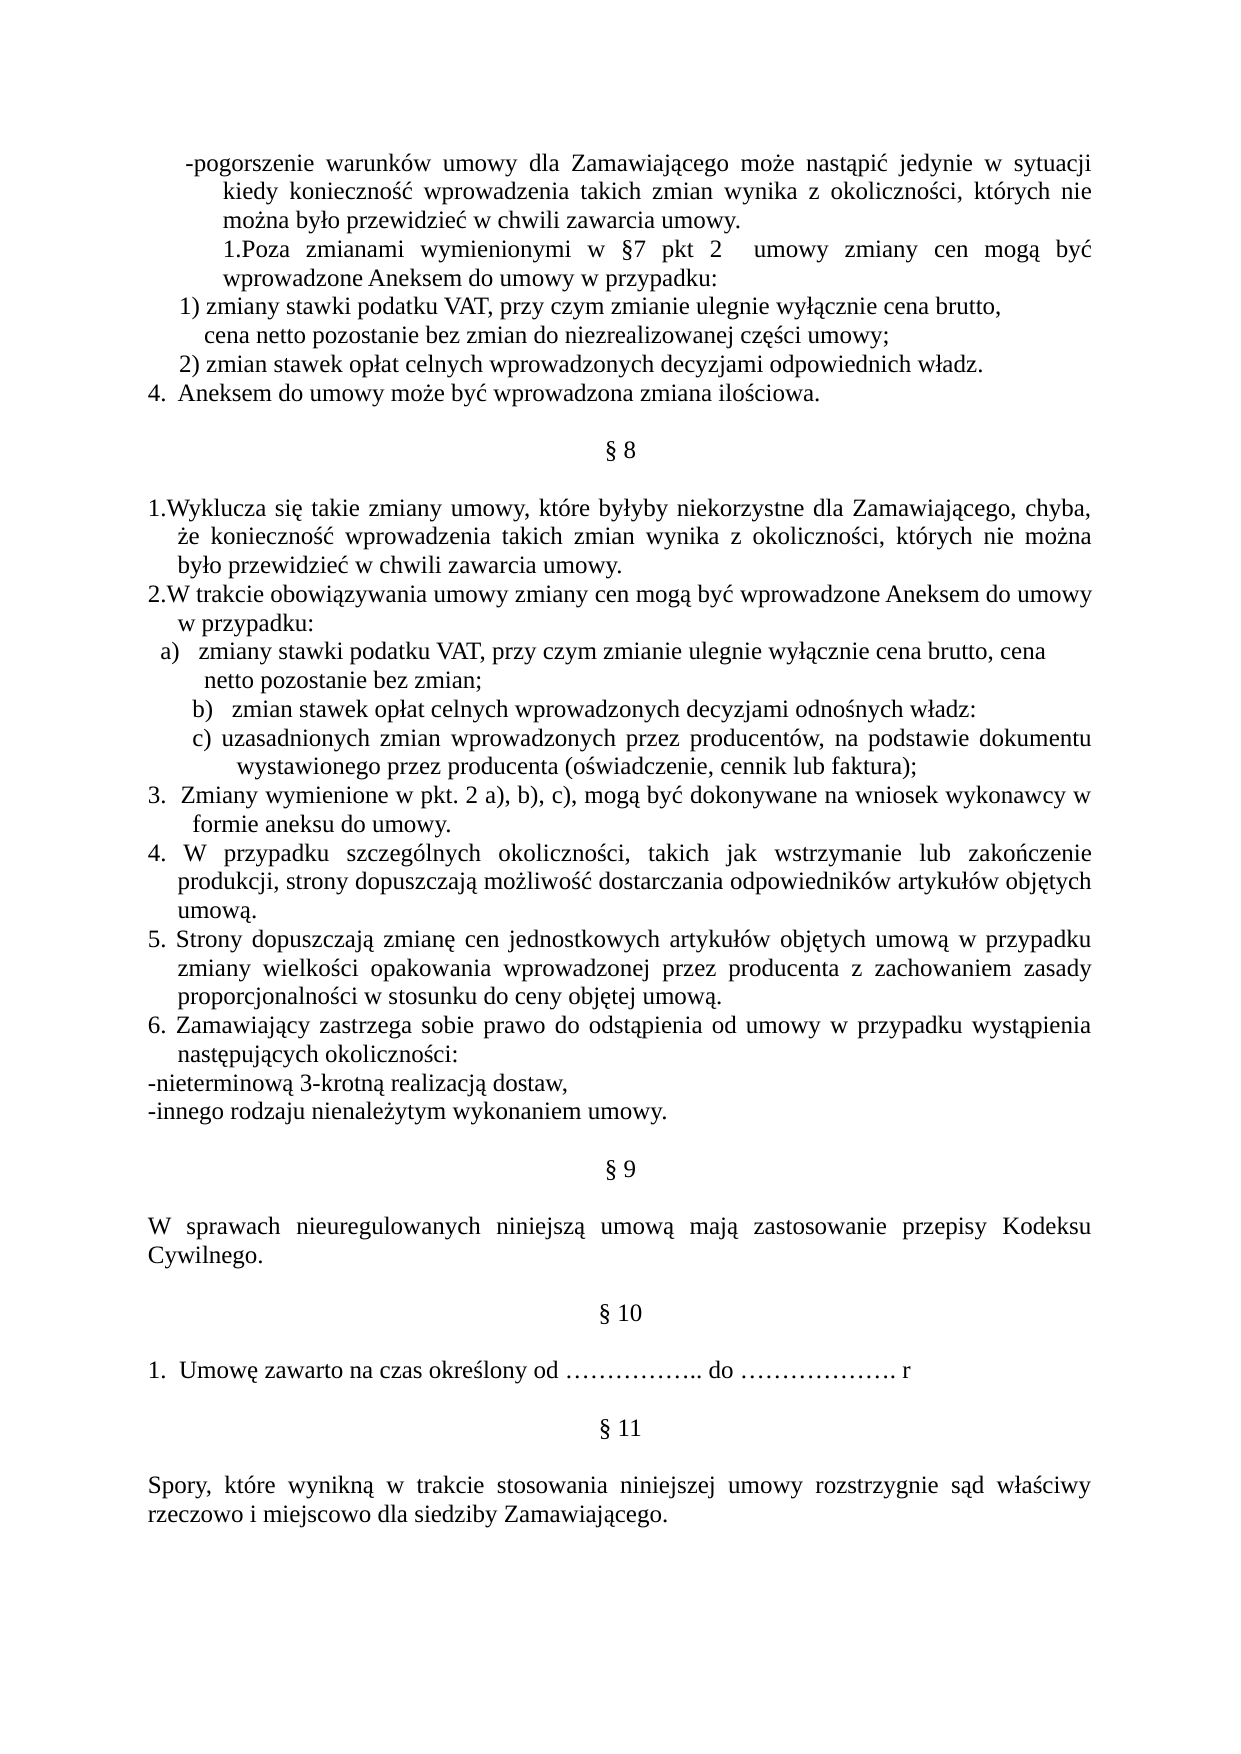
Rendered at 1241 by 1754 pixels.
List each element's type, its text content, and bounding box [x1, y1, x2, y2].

text 1. Umowę zawarto na czas określony od …………….. do ………………. r [148, 1355, 1092, 1384]
list pogorszenie warunków umowy dla Zamawiającego może nastąpić jedynie w sytuacji kiedy konieczność wprowadzenia takich zmian wynika z okoliczności, których nie można było przewidzieć w chwili zawarcia umowy. [185, 148, 1092, 234]
list innego rodzaju nienależytym wykonaniem umowy. [148, 1096, 1092, 1125]
text 2) zmian stawek opłat celnych wprowadzonych decyzjami odpowiednich władz. [179, 349, 1092, 378]
list Poza zmianami wymienionymi w §7 pkt 2 umowy zmiany cen mogą być wprowadzone Aneksem do umowy w przypadku: [223, 234, 1092, 291]
text b) zmian stawek opłat celnych wprowadzonych decyzjami odnośnych władz: [192, 694, 1092, 723]
list Wyklucza się takie zmiany umowy, które byłyby niekorzystne dla Zamawiającego, chyba, że konieczność wprowadzenia takich zmian wynika z okoliczności, których nie można było przewidzieć w chwili zawarcia umowy. [148, 493, 1092, 579]
text 4. Aneksem do umowy może być wprowadzona zmiana ilościowa. [148, 378, 1092, 406]
text § 8 [148, 435, 1092, 464]
text Spory, które wynikną w trakcie stosowania niniejszej umowy rozstrzygnie sąd właściwy rzeczowo i miejscowo dla siedziby Zamawiającego. [148, 1470, 1092, 1528]
text 1) zmiany stawki podatku VAT, przy czym zmianie ulegnie wyłącznie cena brutto, [179, 291, 1092, 320]
text 5. Strony dopuszczają zmianę cen jednostkowych artykułów objętych umową w przypadku zmiany wielkości opakowania wprowadzonej przez producenta z zachowaniem zasady proporcjonalności w stosunku do ceny objętej umową. [148, 924, 1092, 1010]
text § 9 [148, 1154, 1092, 1183]
text a) zmiany stawki podatku VAT, przy czym zmianie ulegnie wyłącznie cena brutto, cena [148, 636, 1092, 665]
list W trakcie obowiązywania umowy zmiany cen mogą być wprowadzone Aneksem do umowy w przypadku: [148, 579, 1092, 636]
text netto pozostanie bez zmian; [148, 665, 1092, 694]
list nieterminową 3-krotną realizacją dostaw, [148, 1068, 1092, 1096]
text 3. Zmiany wymienione w pkt. 2 a), b), c), mogą być dokonywane na wniosek wykonawcy w formie aneksu do umowy. [148, 780, 1092, 838]
text cena netto pozostanie bez zmian do niezrealizowanej części umowy; [179, 320, 1092, 349]
text 4. W przypadku szczególnych okoliczności, takich jak wstrzymanie lub zakończenie produkcji, strony dopuszczają możliwość dostarczania odpowiedników artykułów objętych umową. [148, 838, 1092, 924]
text c) uzasadnionych zmian wprowadzonych przez producentów, na podstawie dokumentu wystawionego przez producenta (oświadczenie, cennik lub faktura); [192, 723, 1092, 780]
text § 11 [148, 1413, 1092, 1441]
text § 10 [148, 1298, 1092, 1326]
text 6. Zamawiający zastrzega sobie prawo do odstąpienia od umowy w przypadku wystąpienia następujących okoliczności: [148, 1010, 1092, 1068]
text W sprawach nieuregulowanych niniejszą umową mają zastosowanie przepisy Kodeksu Cywilnego. [148, 1211, 1092, 1269]
